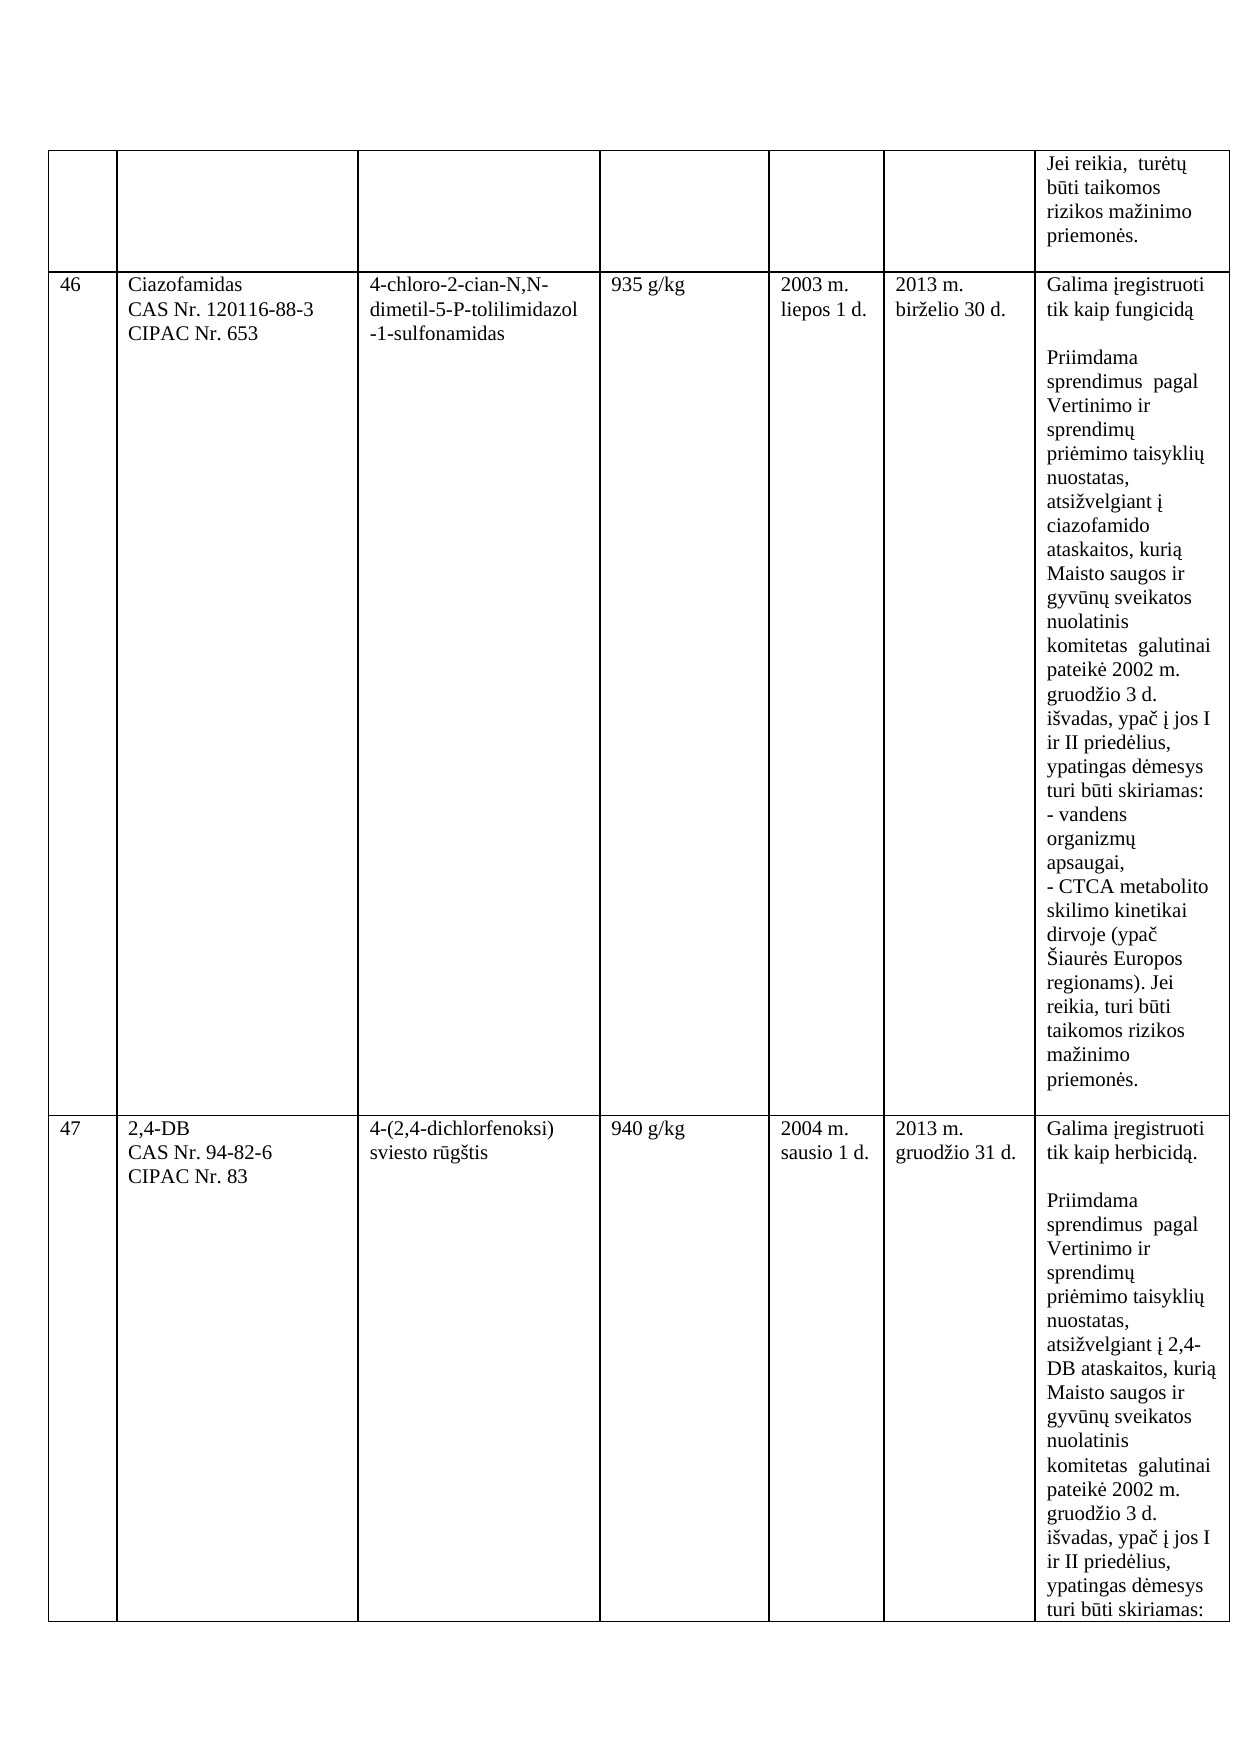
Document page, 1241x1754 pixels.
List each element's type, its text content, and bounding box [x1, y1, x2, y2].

table_cell [359, 151, 599, 271]
table_cell Jei reikia, turėtų būti taikomos rizikos mažinimo priemonės. [1036, 151, 1229, 271]
table_cell 2004 m. sausio 1 d. [770, 1116, 883, 1621]
table_cell 940 g/kg [601, 1116, 768, 1621]
table_cell 2013 m. gruodžio 31 d. [885, 1116, 1034, 1621]
table_cell [885, 151, 1034, 271]
table_cell [601, 151, 768, 271]
table_cell Galima įregistruoti tik kaip fungicidą Priimdama sprendimus pagal Vertinimo ir sprendimų priėmimo taisyklių nuostatas, atsižvelgiant į ciazofamido ataskaitos, kurią Maisto saugos ir gyvūnų sveikatos nuolatinis komitetas galutinai pateikė 2002 m. gruodžio 3 d. išvadas, ypač į jos I ir II priedėlius, ypatingas dėmesys turi būti skiriamas: - vandens organizmų apsaugai, - CTCA metabolito skilimo kinetikai dirvoje (ypač Šiaurės Europos regionams). Jei reikia, turi būti taikomos rizikos mažinimo priemonės. [1036, 273, 1229, 1114]
table_cell Galima įregistruoti tik kaip herbicidą. Priimdama sprendimus pagal Vertinimo ir sprendimų priėmimo taisyklių nuostatas, atsižvelgiant į 2,4-DB ataskaitos, kurią Maisto saugos ir gyvūnų sveikatos nuolatinis komitetas galutinai pateikė 2002 m. gruodžio 3 d. išvadas, ypač į jos I ir II priedėlius, ypatingas dėmesys turi būti skiriamas: [1036, 1116, 1229, 1621]
table_cell 4-(2,4-dichlorfenoksi) sviesto rūgštis [359, 1116, 599, 1621]
table_cell 2,4-DB CAS Nr. 94-82-6 CIPAC Nr. 83 [118, 1116, 357, 1621]
table_cell 2003 m. liepos 1 d. [770, 273, 883, 1114]
table_cell 46 [49, 273, 116, 1114]
table_cell 47 [49, 1116, 116, 1621]
table_cell [770, 151, 883, 271]
table_cell Ciazofamidas CAS Nr. 120116-88-3 CIPAC Nr. 653 [118, 273, 357, 1114]
table_cell [49, 151, 116, 271]
table_cell 2013 m. birželio 30 d. [885, 273, 1034, 1114]
table_cell 4-chloro-2-cian-N,N-dimetil-5-P-tolilimidazol -1-sulfonamidas [359, 273, 599, 1114]
table_cell [118, 151, 357, 271]
table_cell 935 g/kg [601, 273, 768, 1114]
